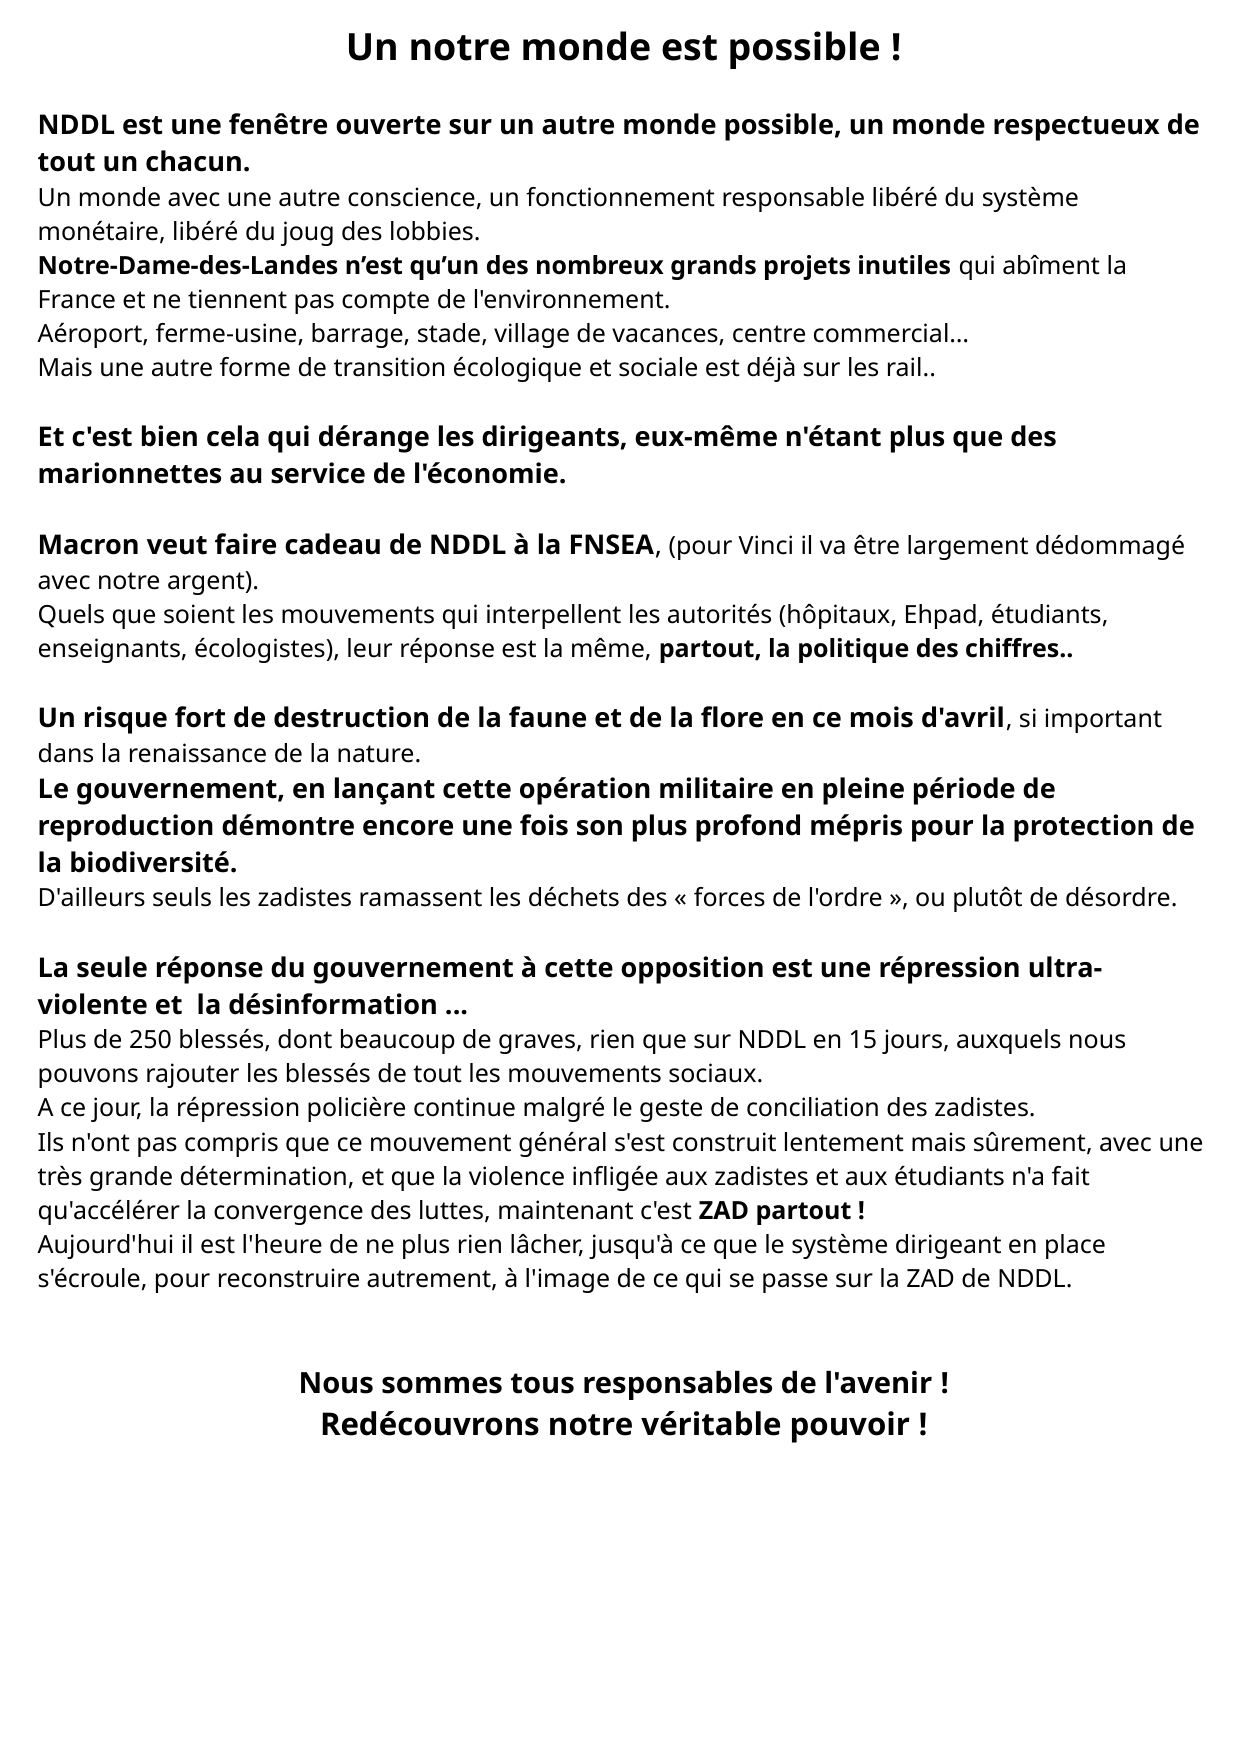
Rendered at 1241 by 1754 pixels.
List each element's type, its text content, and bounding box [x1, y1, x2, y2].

text Ils n'ont pas compris que ce mouvement général s'est construit lentement mais sûrement, avec une très grande détermination, et que la violence infligée aux zadistes et aux étudiants n'a fait qu'accélérer la convergence des luttes, maintenant c'est ZAD partout ! [37, 1124, 1209, 1226]
text D'ailleurs seuls les zadistes ramassent les déchets des « forces de l'ordre », ou plutôt de désordre. [37, 880, 1209, 914]
text A ce jour, la répression policière continue malgré le geste de conciliation des zadistes. [37, 1090, 1209, 1124]
text Un monde avec une autre conscience, un fonctionnement responsable libéré du système monétaire, libéré du joug des lobbies. [37, 179, 1209, 247]
text Nous sommes tous responsables de l'avenir ! [37, 1363, 1209, 1402]
text Et c'est bien cela qui dérange les dirigeants, eux-même n'étant plus que des marionnettes au service de l'économie. [37, 418, 1209, 491]
text Aujourd'hui il est l'heure de ne plus rien lâcher, jusqu'à ce que le système dirigeant en place s'écroule, pour reconstruire autrement, à l'image de ce qui se passe sur la ZAD de NDDL. [37, 1226, 1209, 1294]
text Mais une autre forme de transition écologique et sociale est déjà sur les rail.. [37, 349, 1209, 383]
text Un notre monde est possible ! [37, 20, 1209, 71]
text NDDL est une fenêtre ouverte sur un autre monde possible, un monde respectueux de tout un chacun. [37, 105, 1209, 179]
text Quels que soient les mouvements qui interpellent les autorités (hôpitaux, Ehpad, étudiants, enseignants, écologistes), leur réponse est la même, partout, la politique des chiffres.. [37, 596, 1209, 664]
text La seule réponse du gouvernement à cette opposition est une répression ultra-violente et la désinformation ... Plus de 250 blessés, dont beaucoup de graves, rien que sur NDDL en 15 jours, auxquels nous pouvons rajouter les blessés de tout les mouvements sociaux. [37, 948, 1209, 1090]
text Redécouvrons notre véritable pouvoir ! [37, 1402, 1209, 1445]
text Aéroport, ferme-usine, barrage, stade, village de vacances, centre commercial… [37, 315, 1209, 349]
text Un risque fort de destruction de la faune et de la flore en ce mois d'avril, si important dans la renaissance de la nature. Le gouvernement, en lançant cette opération militaire en pleine période de reproduction démontre encore une fois son plus profond mépris pour la protection de la biodiversité. [37, 698, 1209, 880]
text Macron veut faire cadeau de NDDL à la FNSEA, (pour Vinci il va être largement dédommagé avec notre argent). [37, 525, 1209, 596]
text Notre-Dame-des-Landes n’est qu’un des nombreux grands projets inutiles qui abîment la France et ne tiennent pas compte de l'environnement. [37, 247, 1209, 315]
